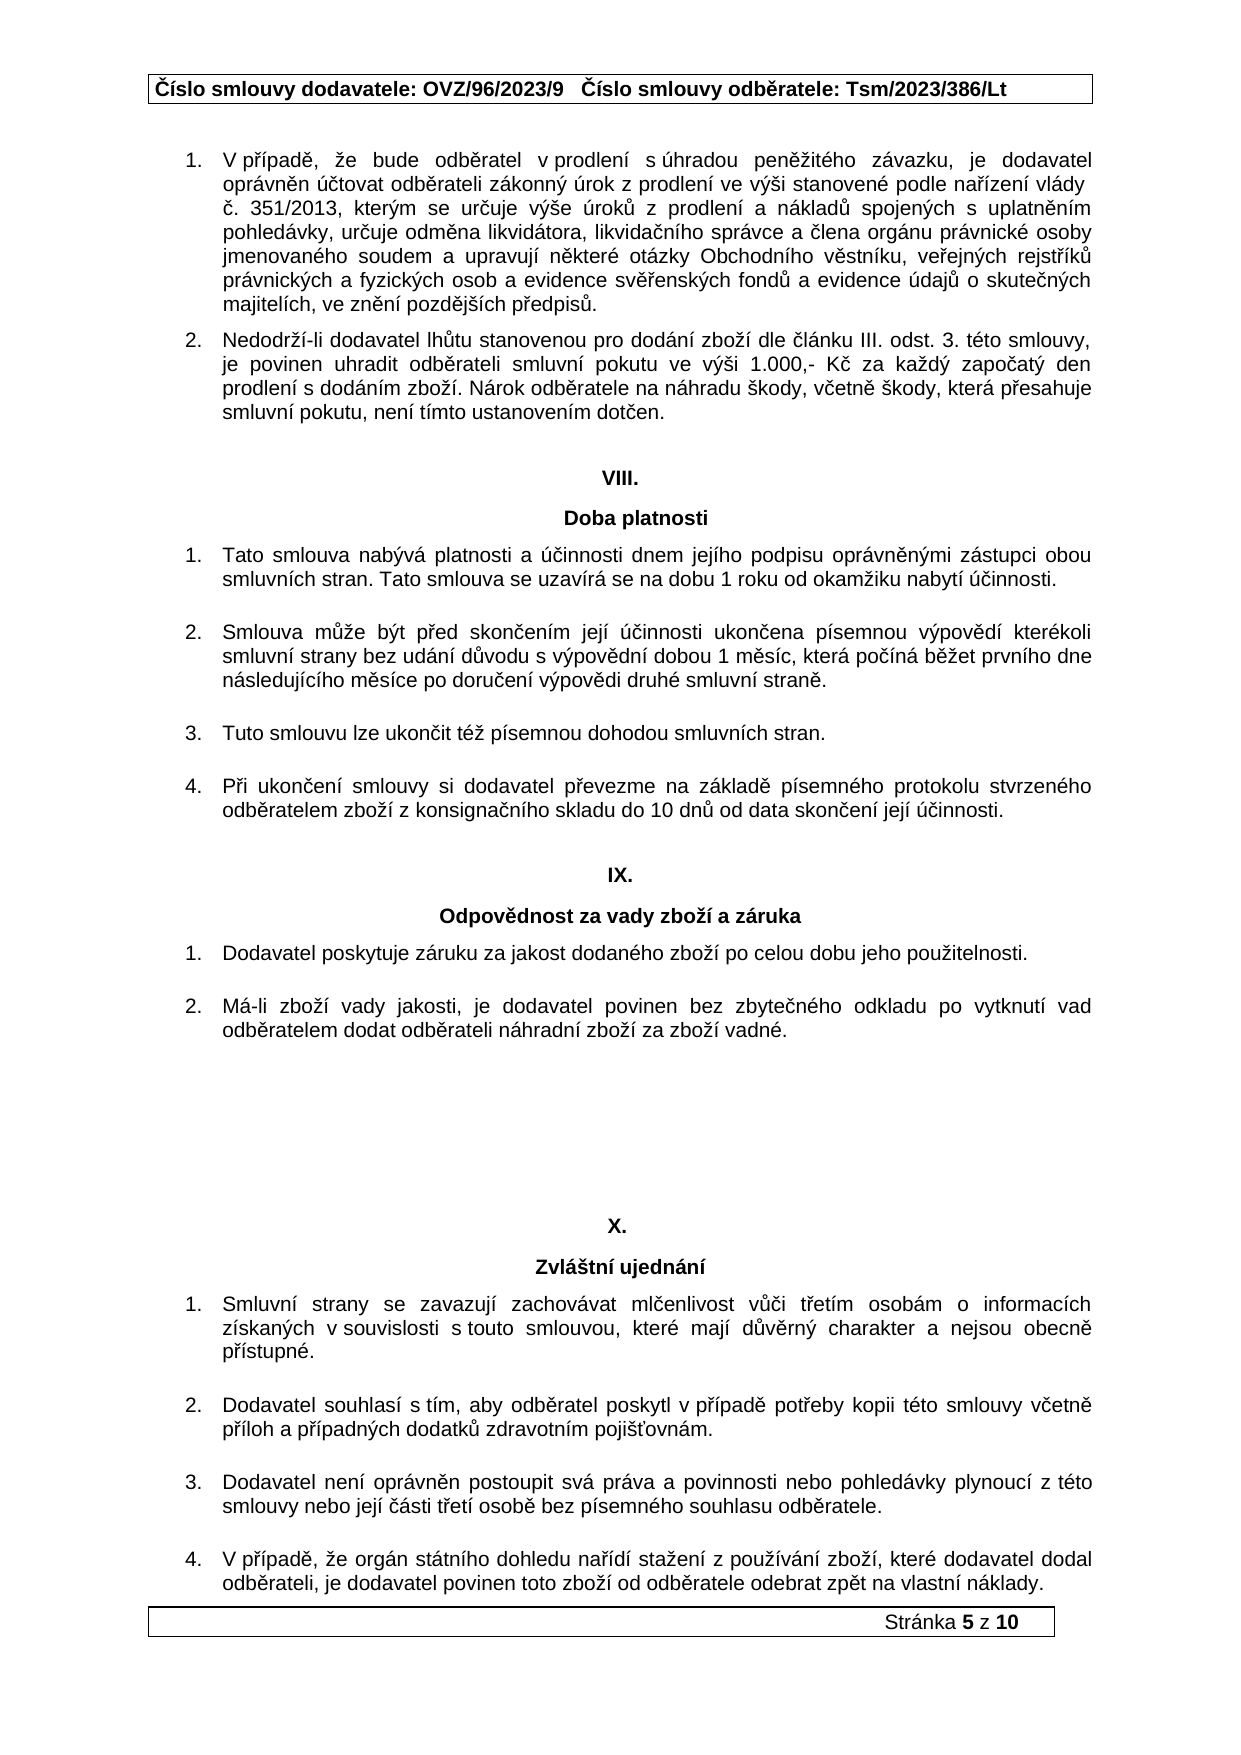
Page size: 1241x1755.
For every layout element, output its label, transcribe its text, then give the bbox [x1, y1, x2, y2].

list Smluvní strany se zavazují zachovávat mlčenlivost vůči třetím osobám o informacích získaných v souvislosti s touto smlouvou, které mají důvěrný charakter a nejsou obecně přístupné. [185, 1291, 1093, 1363]
text IX. [148, 863, 1093, 887]
subtitle Odpovědnost za vady zboží a záruka [148, 904, 1093, 928]
list Dodavatel není oprávněn postoupit svá práva a povinnosti nebo pohledávky plynoucí z této smlouvy nebo její části třetí osobě bez písemného souhlasu odběratele. [185, 1469, 1093, 1517]
text Zvláštní ujednání [148, 1255, 1093, 1279]
list Dodavatel souhlasí s tím, aby odběratel poskytl v případě potřeby kopii této smlouvy včetně příloh a případných dodatků zdravotním pojišťovnám. [185, 1392, 1093, 1440]
list Tato smlouva nabývá platnosti a účinnosti dnem jejího podpisu oprávněnými zástupci obou smluvních stran. Tato smlouva se uzavírá se na dobu 1 roku od okamžiku nabytí účinnosti. [185, 542, 1093, 590]
list Nedodrží-li dodavatel lhůtu stanovenou pro dodání zboží dle článku III. odst. 3. této smlouvy, je povinen uhradit odběrateli smluvní pokutu ve výši 1.000,- Kč za každý započatý den prodlení s dodáním zboží. Nárok odběratele na náhradu škody, včetně škody, která přesahuje smluvní pokutu, není tímto ustanovením dotčen. [185, 328, 1093, 424]
text VIII. [148, 465, 1093, 489]
list V případě, že bude odběratel v prodlení s úhradou peněžitého závazku, je dodavatel oprávněn účtovat odběrateli zákonný úrok z prodlení ve výši stanovené podle nařízení vlády č. 351/2013, kterým se určuje výše úroků z prodlení a nákladů spojených s uplatněním pohledávky, určuje odměna likvidátora, likvidačního správce a člena orgánu právnické osoby jmenovaného soudem a upravují některé otázky Obchodního věstníku, veřejných rejstříků právnických a fyzických osob a evidence svěřenských fondů a evidence údajů o skutečných majitelích, ve znění pozdějších předpisů. [185, 148, 1093, 315]
list Při ukončení smlouvy si dodavatel převezme na základě písemného protokolu stvrzeného odběratelem zboží z konsignačního skladu do 10 dnů od data skončení její účinnosti. [185, 774, 1093, 822]
text Doba platnosti [185, 506, 1093, 530]
list V případě, že orgán státního dohledu nařídí stažení z používání zboží, které dodavatel dodal odběrateli, je dodavatel povinen toto zboží od odběratele odebrat zpět na vlastní náklady. [185, 1547, 1093, 1594]
list Smlouva může být před skončením její účinnosti ukončena písemnou výpovědí kterékoli smluvní strany bez udání důvodu s výpovědní dobou 1 měsíc, která počíná běžet prvního dne následujícího měsíce po doručení výpovědi druhé smluvní straně. [185, 619, 1093, 691]
list Má-li zboží vady jakosti, je dodavatel povinen bez zbytečného odkladu po vytknutí vad odběratelem dodat odběrateli náhradní zboží za zboží vadné. [185, 993, 1093, 1041]
list Tuto smlouvu lze ukončit též písemnou dohodou smluvních stran. [185, 721, 1093, 744]
list Dodavatel poskytuje záruku za jakost dodaného zboží po celou dobu jeho použitelnosti. [185, 940, 1093, 964]
text X. [148, 1214, 1093, 1238]
